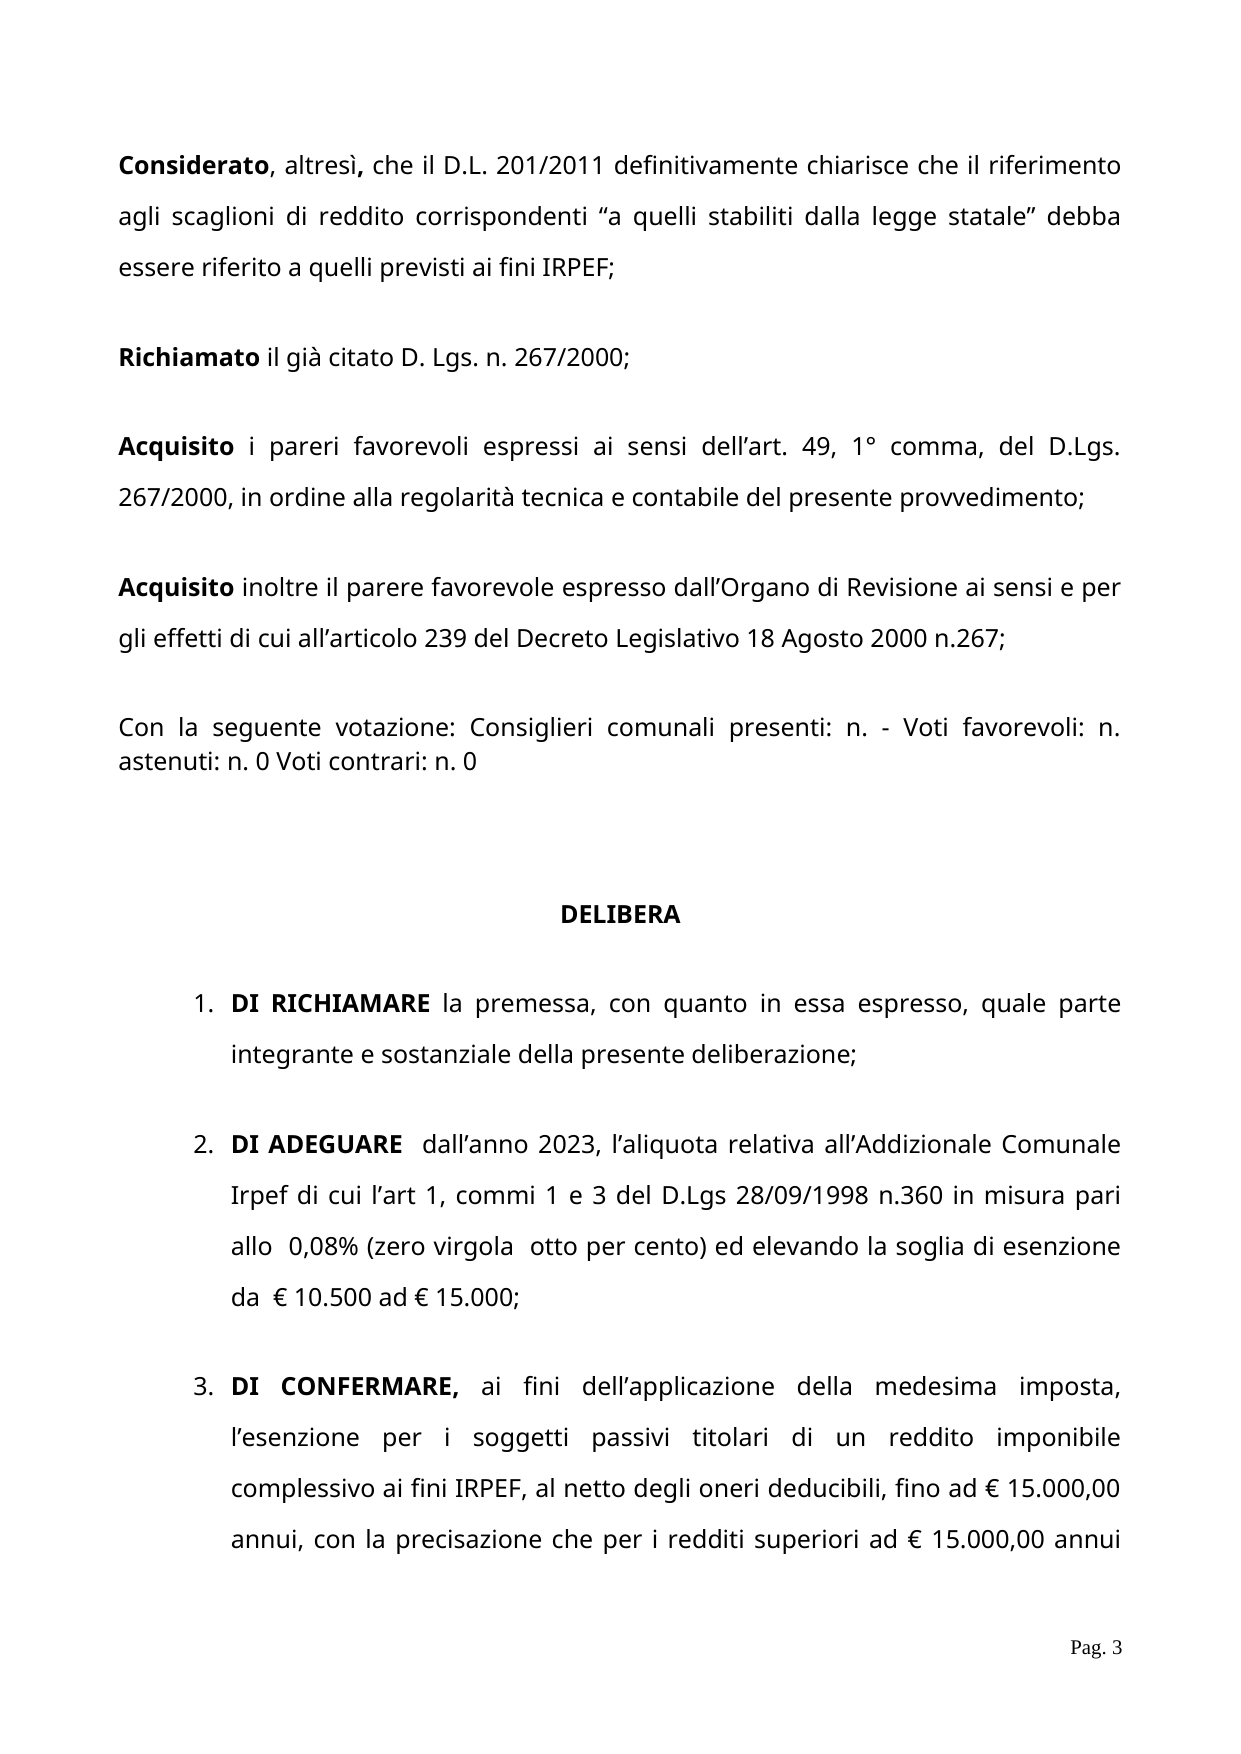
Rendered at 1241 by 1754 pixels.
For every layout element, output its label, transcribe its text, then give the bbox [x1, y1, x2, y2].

text Acquisito i pareri favorevoli espressi ai sensi dell’art. 49, 1° comma, del D.Lgs. 267/2000, in ordine alla regolarità tecnica e contabile del presente provvedimento; [118, 429, 1122, 514]
text Considerato, altresì, che il D.L. 201/2011 definitivamente chiarisce che il riferimento agli scaglioni di reddito corrispondenti “a quelli stabiliti dalla legge statale” debba essere riferito a quelli previsti ai fini IRPEF; [118, 148, 1122, 284]
text Acquisito inoltre il parere favorevole espresso dall’Organo di Revisione ai sensi e per gli effetti di cui all’articolo 239 del Decreto Legislativo 18 Agosto 2000 n.267; [118, 569, 1122, 654]
text Con la seguente votazione: Consiglieri comunali presenti: n. - Voti favorevoli: n. astenuti: n. 0 Voti contrari: n. 0 [118, 710, 1122, 778]
list DI ADEGUARE dall’anno 2023, l’aliquota relativa all’Addizionale Comunale Irpef di cui l’art 1, commi 1 e 3 del D.Lgs 28/09/1998 n.360 in misura pari allo 0,08% (zero virgola otto per cento) ed elevando la soglia di esenzione da € 10.500 ad € 15.000; [193, 1126, 1122, 1313]
list DI RICHIAMARE la premessa, con quanto in essa espresso, quale parte integrante e sostanziale della presente deliberazione; [193, 986, 1122, 1071]
list DI CONFERMARE, ai fini dell’applicazione della medesima imposta, l’esenzione per i soggetti passivi titolari di un reddito imponibile complessivo ai fini IRPEF, al netto degli oneri deducibili, fino ad € 15.000,00 annui, con la precisazione che per i redditi superiori ad € 15.000,00 annui [193, 1369, 1122, 1556]
text DELIBERA [118, 896, 1122, 930]
text Richiamato il già citato D. Lgs. n. 267/2000; [118, 339, 1122, 373]
